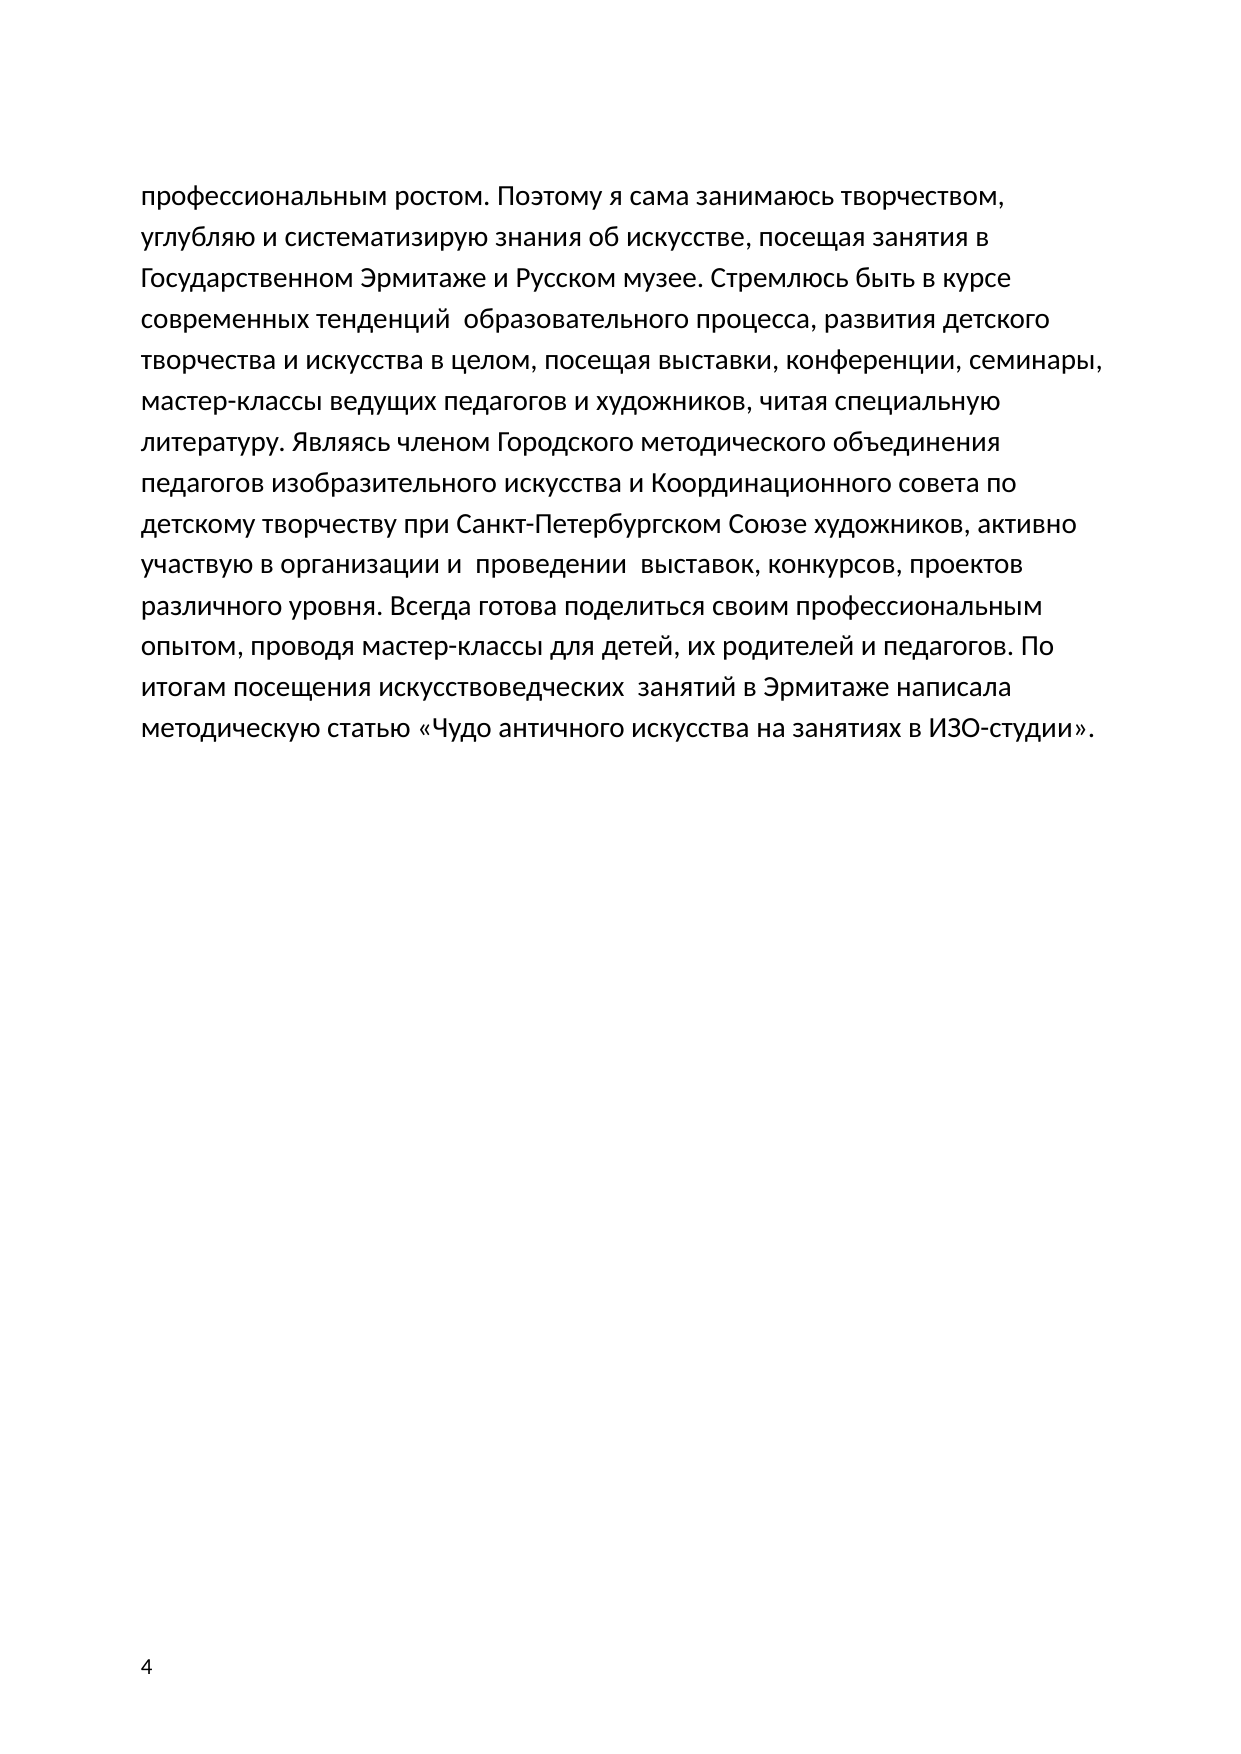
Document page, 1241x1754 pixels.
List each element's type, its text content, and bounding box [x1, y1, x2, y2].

text профессиональным ростом. Поэтому я сама занимаюсь творчеством, углубляю и систематизирую знания об искусстве, посещая занятия в Государственном Эрмитаже и Русском музее. Стремлюсь быть в курсе современных тенденций образовательного процесса, развития детского творчества и искусства в целом, посещая выставки, конференции, семинары, мастер-классы ведущих педагогов и художников, читая специальную литературу. Являясь членом Городского методического объединения педагогов изобразительного искусства и Координационного совета по детскому творчеству при Санкт-Петербургском Союзе художников, активно участвую в организации и проведении выставок, конкурсов, проектов различного уровня. Всегда готова поделиться своим профессиональным опытом, проводя мастер-классы для детей, их родителей и педагогов. По итогам посещения искусствоведческих занятий в Эрмитаже написала методическую статью «Чудо античного искусства на занятиях в ИЗО-студии». [141, 177, 1122, 745]
